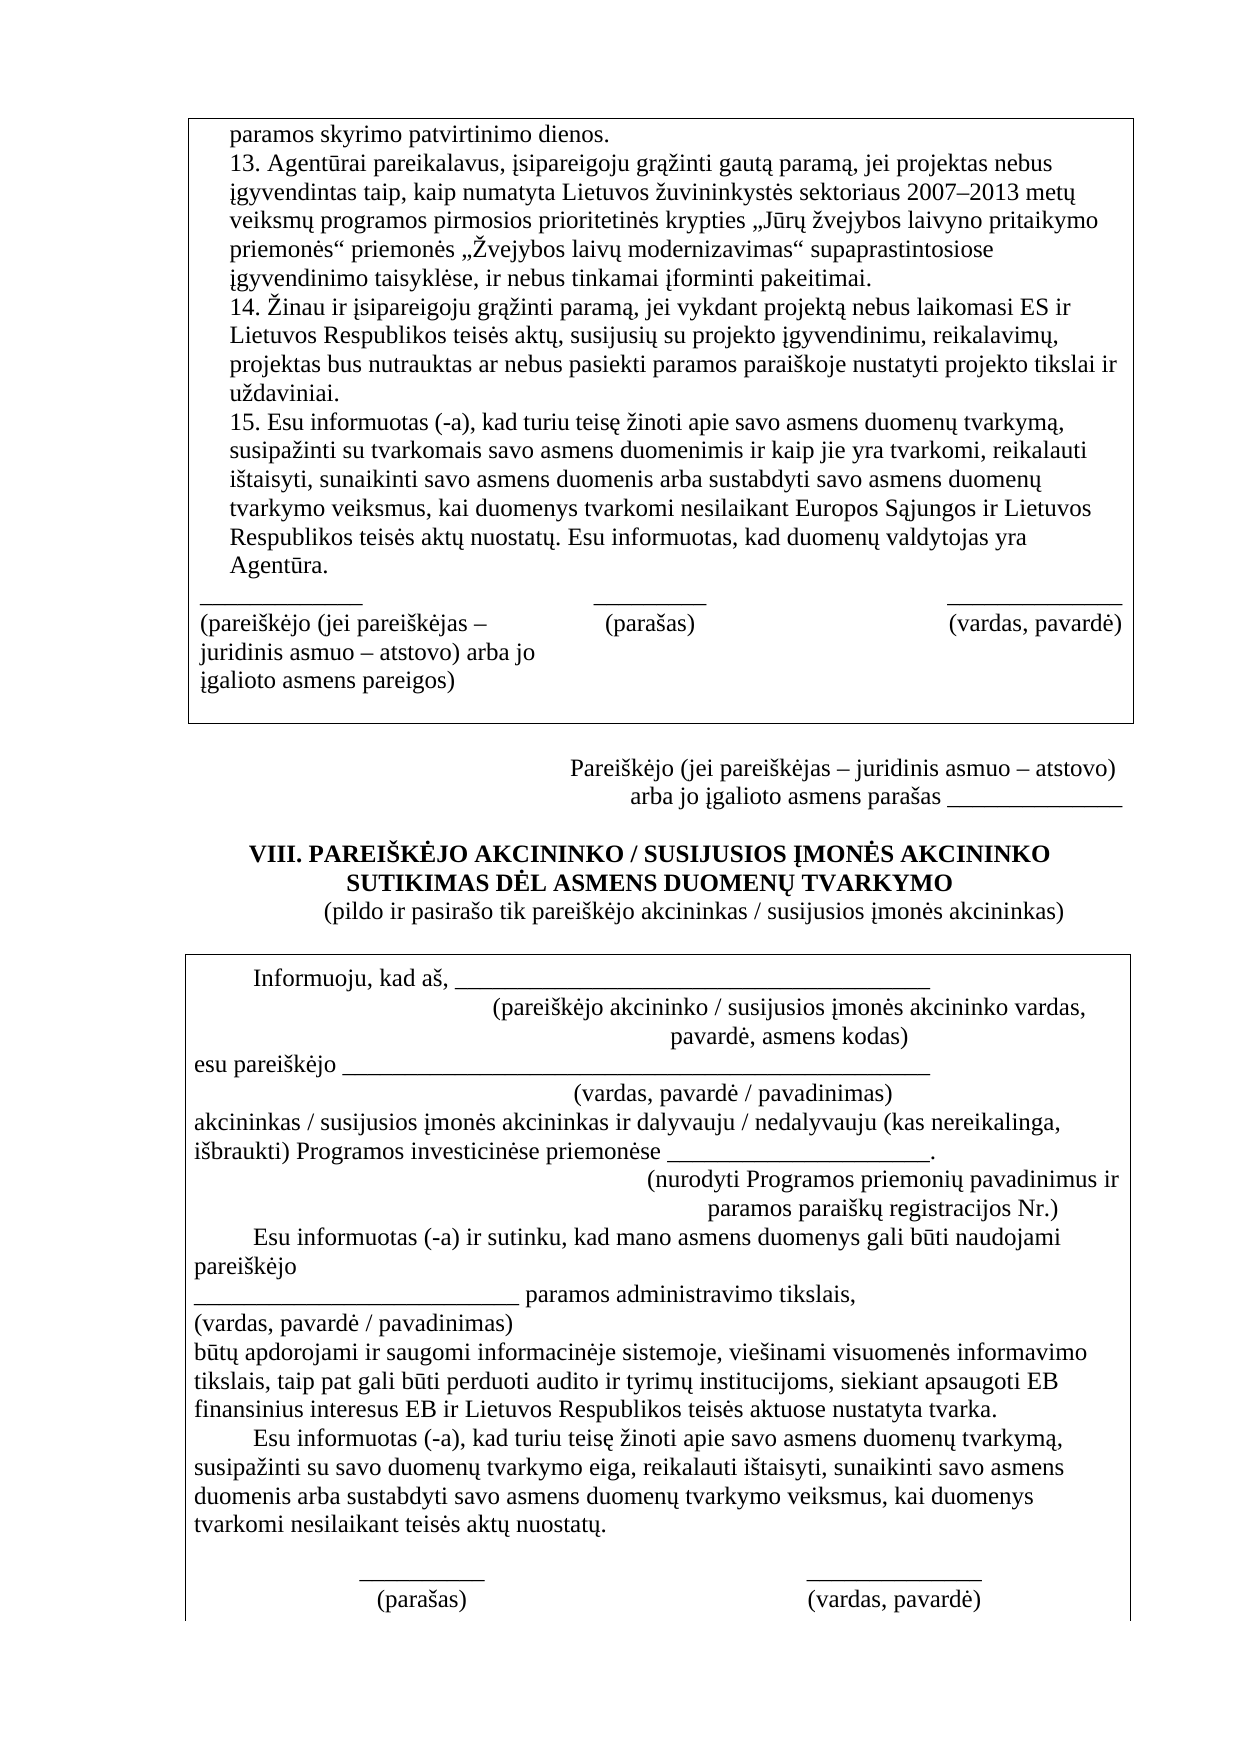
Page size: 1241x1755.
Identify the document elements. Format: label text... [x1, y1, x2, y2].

text Pareiškėjo (jei pareiškėjas – juridinis asmuo – atstovo) [177, 753, 1122, 781]
table_cell ______________ (vardas, pavardė) [658, 1547, 1130, 1621]
table_cell _________ (parašas) [550, 579, 750, 694]
text arba jo įgalioto asmens parašas ______________ [177, 781, 1122, 810]
table_cell __________ (parašas) [186, 1547, 658, 1621]
table_cell ______________ (vardas, pavardė) [750, 579, 1133, 694]
table_cell _____________ (pareiškėjo (jei pareiškėjas – juridinis asmuo – atstovo) arba jo įgalioto asmens pareigos) [189, 579, 550, 694]
table_cell [550, 694, 750, 723]
text (pildo ir pasirašo tik pareiškėjo akcininkas / susijusios įmonės akcininkas) [177, 896, 1122, 925]
table_cell [189, 694, 550, 723]
table_header paramos skyrimo patvirtinimo dienos. 13. Agentūrai pareikalavus, įsipareigoju grąžinti gautą paramą, jei projektas nebus įgyvendintas taip, kaip numatyta Lietuvos žuvininkystės sektoriaus 2007–2013 metų veiksmų programos pirmosios prioritetinės krypties „Jūrų žvejybos laivyno pritaikymo priemonės“ priemonės „Žvejybos laivų modernizavimas“ supaprastintosiose įgyvendinimo taisyklėse, ir nebus tinkamai įforminti pakeitimai. 14. Žinau ir įsipareigoju grąžinti paramą, jei vykdant projektą nebus laikomasi ES ir Lietuvos Respublikos teisės aktų, susijusių su projekto įgyvendinimu, reikalavimų, projektas bus nutrauktas ar nebus pasiekti paramos paraiškoje nustatyti projekto tikslai ir uždaviniai. 15. Esu informuotas (-a), kad turiu teisę žinoti apie savo asmens duomenų tvarkymą, susipažinti su tvarkomais savo asmens duomenimis ir kaip jie yra tvarkomi, reikalauti ištaisyti, sunaikinti savo asmens duomenis arba sustabdyti savo asmens duomenų tvarkymo veiksmus, kai duomenys tvarkomi nesilaikant Europos Sąjungos ir Lietuvos Respublikos teisės aktų nuostatų. Esu informuotas, kad duomenų valdytojas yra Agentūra. [189, 119, 1133, 579]
text VIII. PAREIŠKĖJO AKCININKO / SUSIJUSIOS ĮMONĖS AKCININKO SUTIKIMAS DĖL ASMENS DUOMENŲ TVARKYMO [177, 839, 1122, 896]
table_cell [750, 694, 1133, 723]
table_header Informuoju, kad aš, ______________________________________ (pareiškėjo akcininko / susijusios įmonės akcininko vardas, pavardė, asmens kodas) esu pareiškėjo _______________________________________________ (vardas, pavardė / pavadinimas) akcininkas / susijusios įmonės akcininkas ir dalyvauju / nedalyvauju (kas nereikalinga, išbraukti) Programos investicinėse priemonėse _____________________. (nurodyti Programos priemonių pavadinimus ir paramos paraiškų registracijos Nr.) Esu informuotas (-a) ir sutinku, kad mano asmens duomenys gali būti naudojami pareiškėjo __________________________ paramos administravimo tikslais, (vardas, pavardė / pavadinimas) būtų apdorojami ir saugomi informacinėje sistemoje, viešinami visuomenės informavimo tikslais, taip pat gali būti perduoti audito ir tyrimų institucijoms, siekiant apsaugoti EB finansinius interesus EB ir Lietuvos Respublikos teisės aktuose nustatyta tvarka. Esu informuotas (-a), kad turiu teisę žinoti apie savo asmens duomenų tvarkymą, susipažinti su savo duomenų tvarkymo eiga, reikalauti ištaisyti, sunaikinti savo asmens duomenis arba sustabdyti savo asmens duomenų tvarkymo veiksmus, kai duomenys tvarkomi nesilaikant teisės aktų nuostatų. [186, 955, 1130, 1547]
